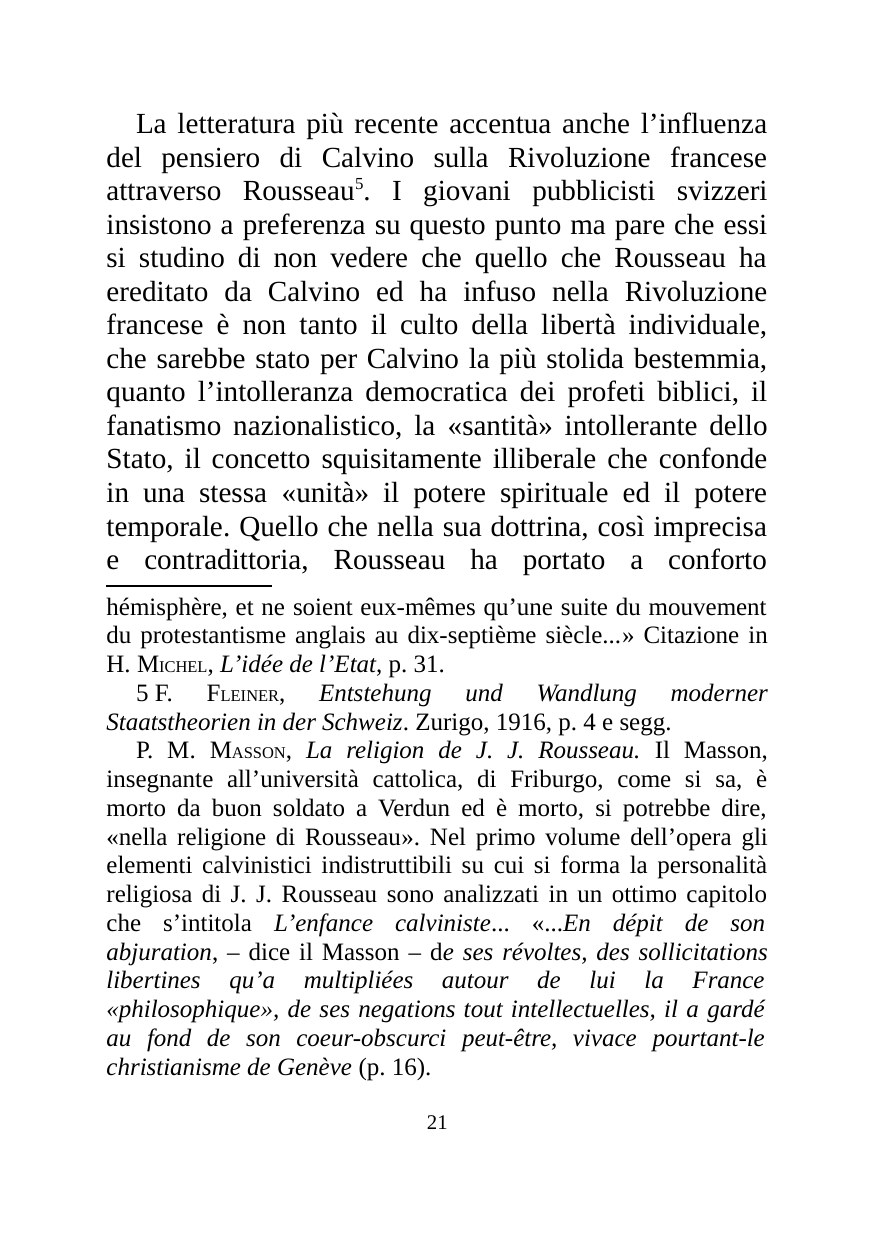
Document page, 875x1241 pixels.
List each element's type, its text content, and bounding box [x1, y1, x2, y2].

text hémisphère, et ne soient eux-mêmes qu’une suite du mouvement du protestantisme anglais au dix-septième siècle...» Citazione in H. Michel, L’idée de l’Etat, p. 31. [106, 592, 768, 678]
text La letteratura più recente accentua anche l’influenza del pensiero di Calvino sulla Rivoluzione francese attraverso Rousseau. I giovani pubblicisti svizzeri insistono a preferenza su questo punto ma pare che essi si studino di non vedere che quello che Rousseau ha ereditato da Calvino ed ha infuso nella Rivoluzione francese è non tanto il culto della libertà individuale, che sarebbe stato per Calvino la più stolida bestemmia, quanto l’intolleranza democratica dei profeti biblici, il fanatismo nazionalistico, la «santità» intollerante dello Stato, il concetto squisitamente illiberale che confonde in una stessa «unità» il potere spirituale ed il potere temporale. Quello che nella sua dottrina, così imprecisa e contradittoria, Rousseau ha portato a conforto [106, 106, 768, 576]
text P. M. Masson, La religion de J. J. Rousseau. Il Masson, insegnante all’università cattolica, di Friburgo, come si sa, è morto da buon soldato a Verdun ed è morto, si potrebbe dire, «nella religione di Rousseau». Nel primo volume dell’opera gli elementi calvinistici indistruttibili su cui si forma la personalità religiosa di J. J. Rousseau sono analizzati in un ottimo capitolo che s’intitola L’enfance calviniste... «...En dépit de son abjuration, – dice il Masson – de ses révoltes, des sollicitations libertines qu’a multipliées autour de lui la France «philosophique», de ses negations tout intellectuelles, il a gardé au fond de son coeur-obscurci peut-être, vivace pourtant-le christianisme de Genève (p. 16). [106, 735, 768, 1080]
text F. Fleiner, Entstehung und Wandlung moderner Staatstheorien in der Schweiz. Zurigo, 1916, p. 4 e segg. [106, 678, 768, 735]
